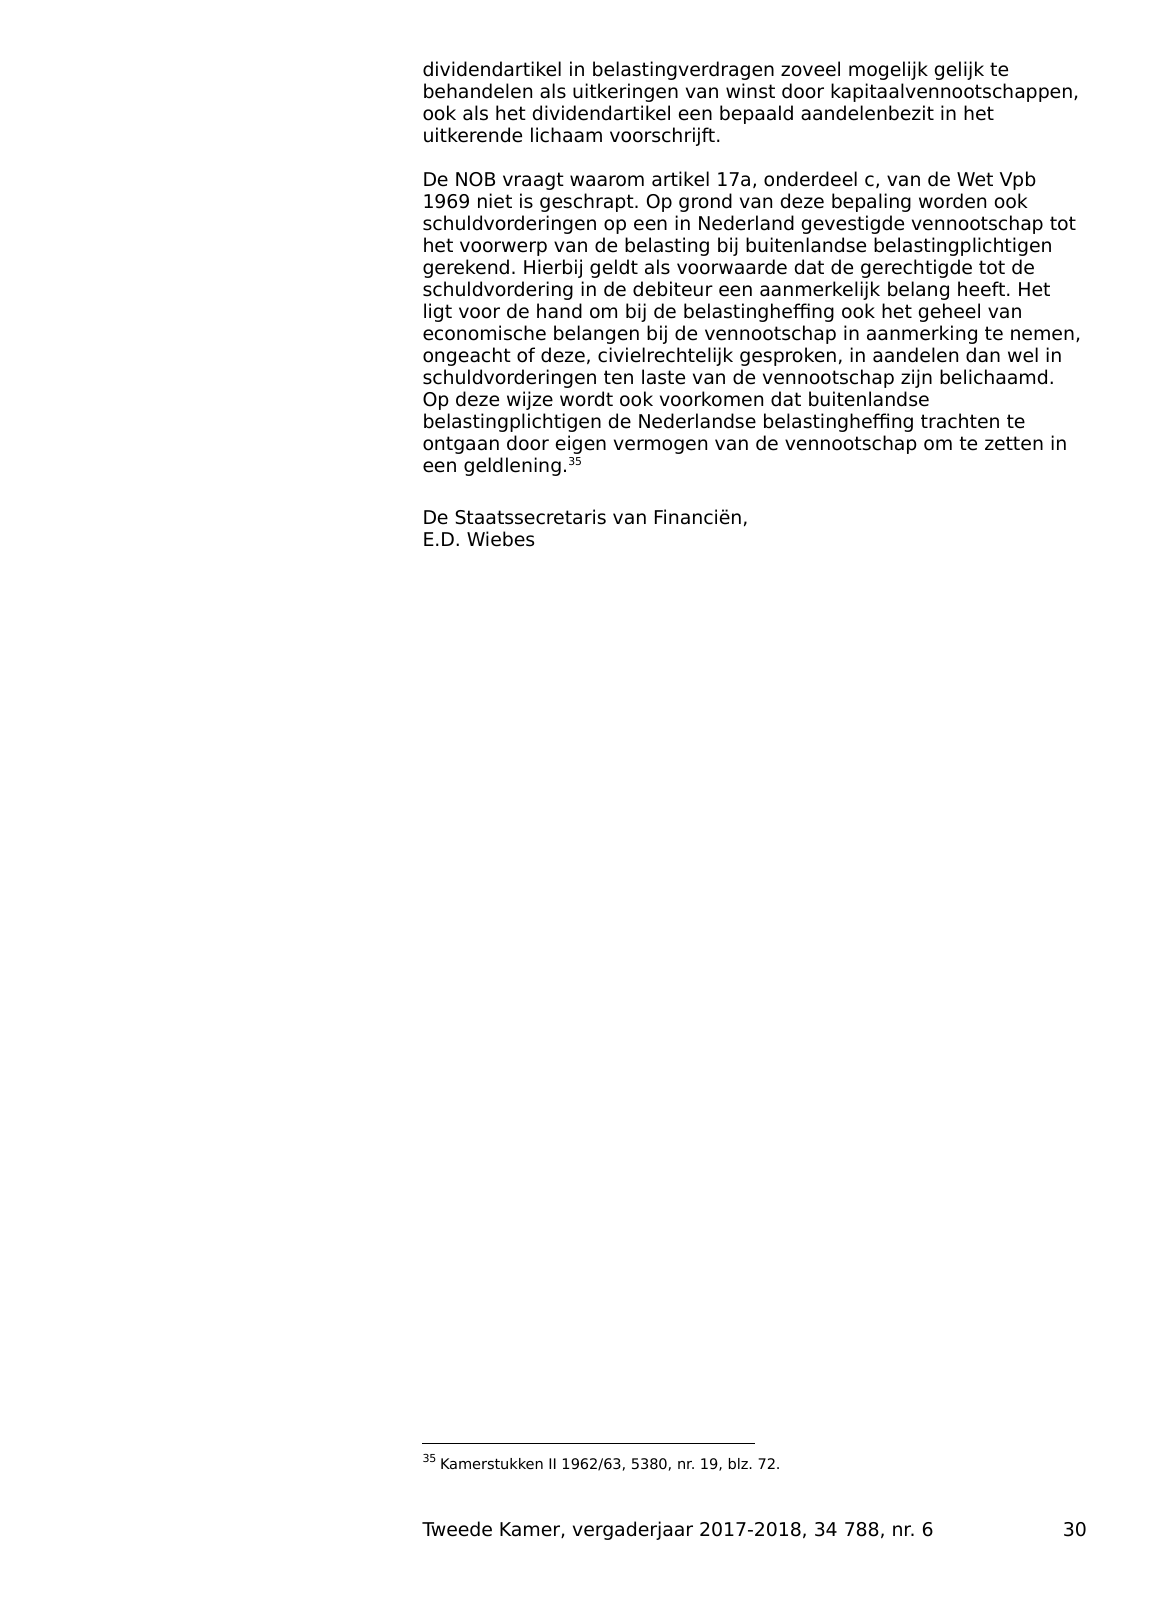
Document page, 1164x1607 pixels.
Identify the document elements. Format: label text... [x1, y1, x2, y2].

text De Staatssecretaris van Financiën, E.D. Wiebes [422, 507, 1087, 551]
text De NOB vraagt waarom artikel 17a, onderdeel c, van de Wet Vpb 1969 niet is geschrapt. Op grond van deze bepaling worden ook schuldvorderingen op een in Nederland gevestigde vennootschap tot het voorwerp van de belasting bij buitenlandse belastingplichtigen gerekend. Hierbij geldt als voorwaarde dat de gerechtigde tot de schuldvordering in de debiteur een aanmerkelijk belang heeft. Het ligt voor de hand om bij de belastingheffing ook het geheel van economische belangen bij de vennootschap in aanmerking te nemen, ongeacht of deze, civielrechtelijk gesproken, in aandelen dan wel in schuldvorderingen ten laste van de vennootschap zijn belichaamd. Op deze wijze wordt ook voorkomen dat buitenlandse belastingplichtigen de Nederlandse belastingheffing trachten te ontgaan door eigen vermogen van de vennootschap om te zetten in een geldlening. [422, 169, 1087, 477]
text Kamerstukken II 1962/63, 5380, nr. 19, blz. 72. [422, 1452, 1087, 1474]
text dividendartikel in belastingverdragen zoveel mogelijk gelijk te behandelen als uitkeringen van winst door kapitaalvennootschappen, ook als het dividendartikel een bepaald aandelenbezit in het uitkerende lichaam voorschrijft. [422, 59, 1087, 147]
